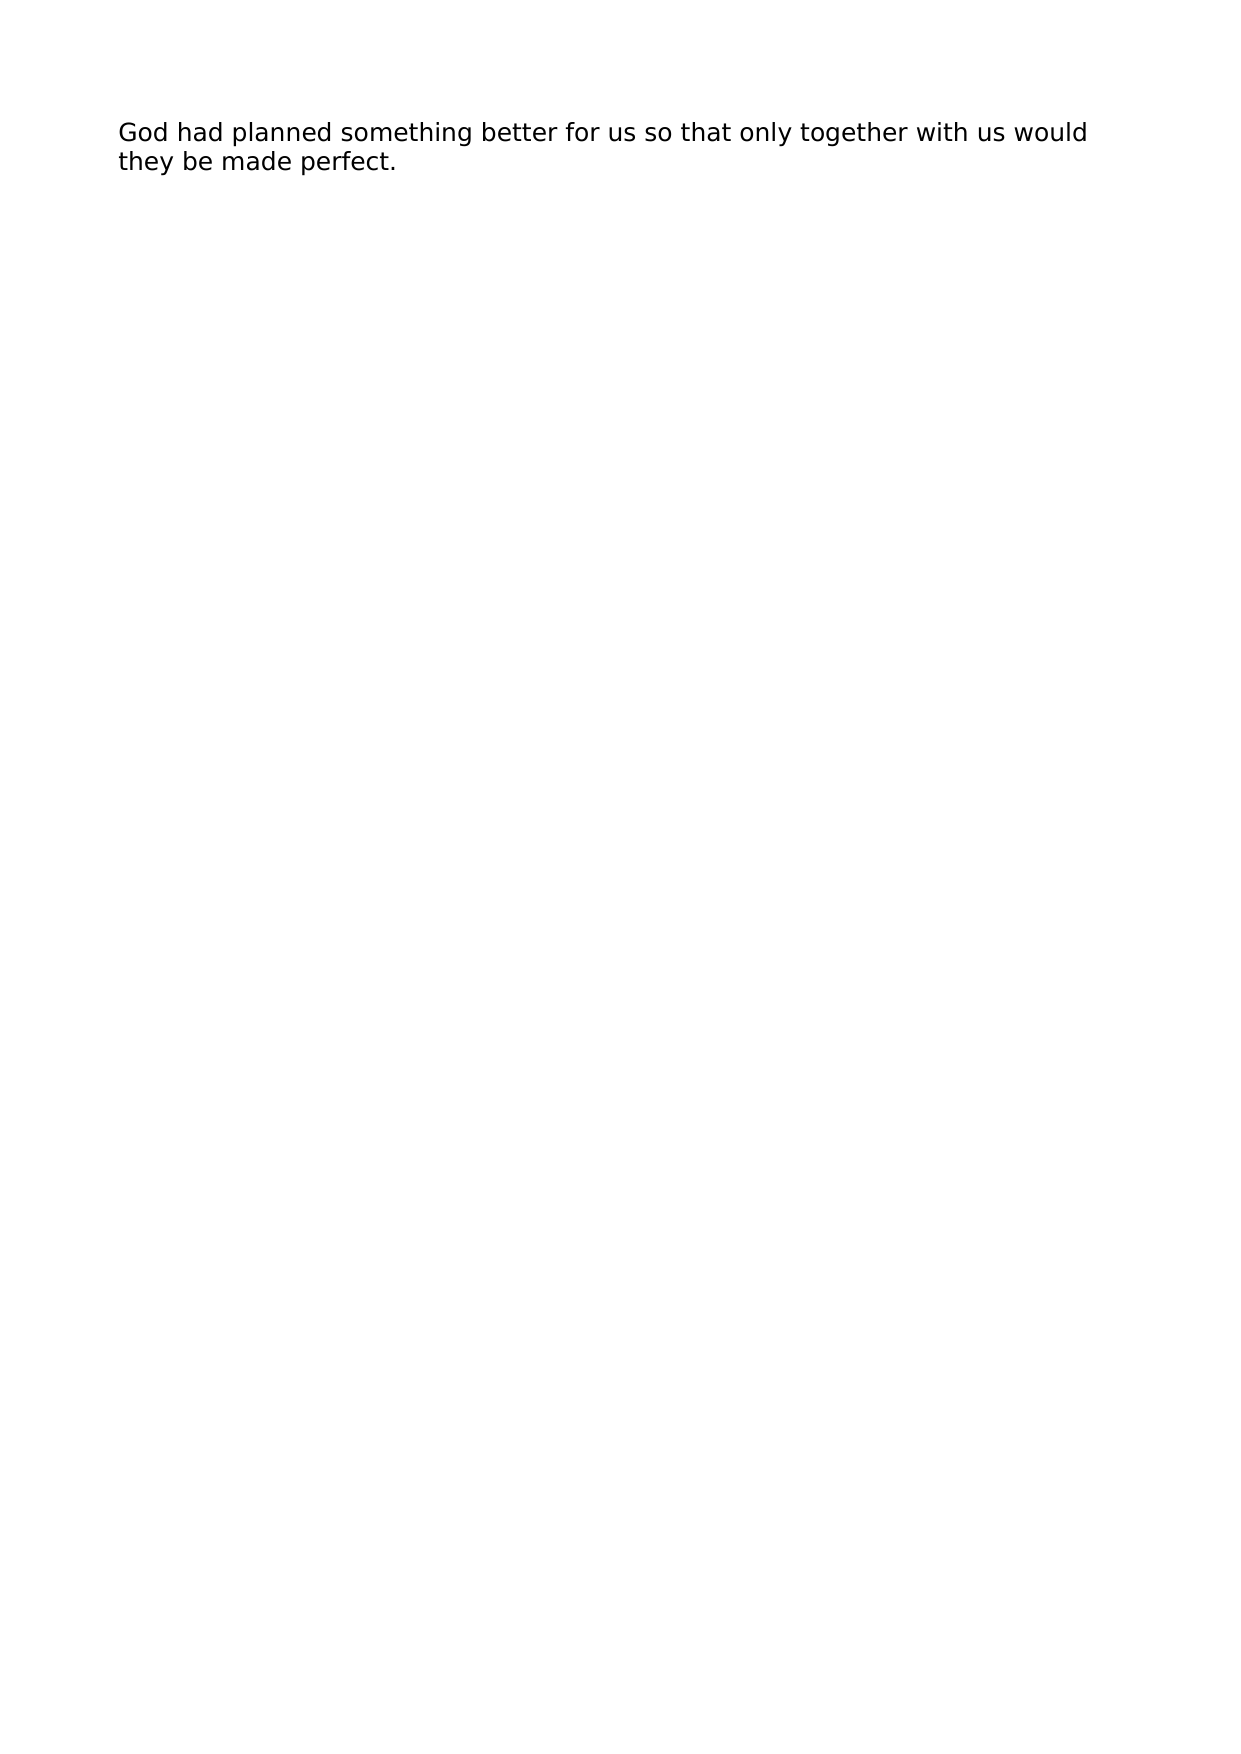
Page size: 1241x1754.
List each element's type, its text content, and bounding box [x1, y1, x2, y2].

text God had planned something better for us so that only together with us would they be made perfect. [118, 118, 1122, 176]
